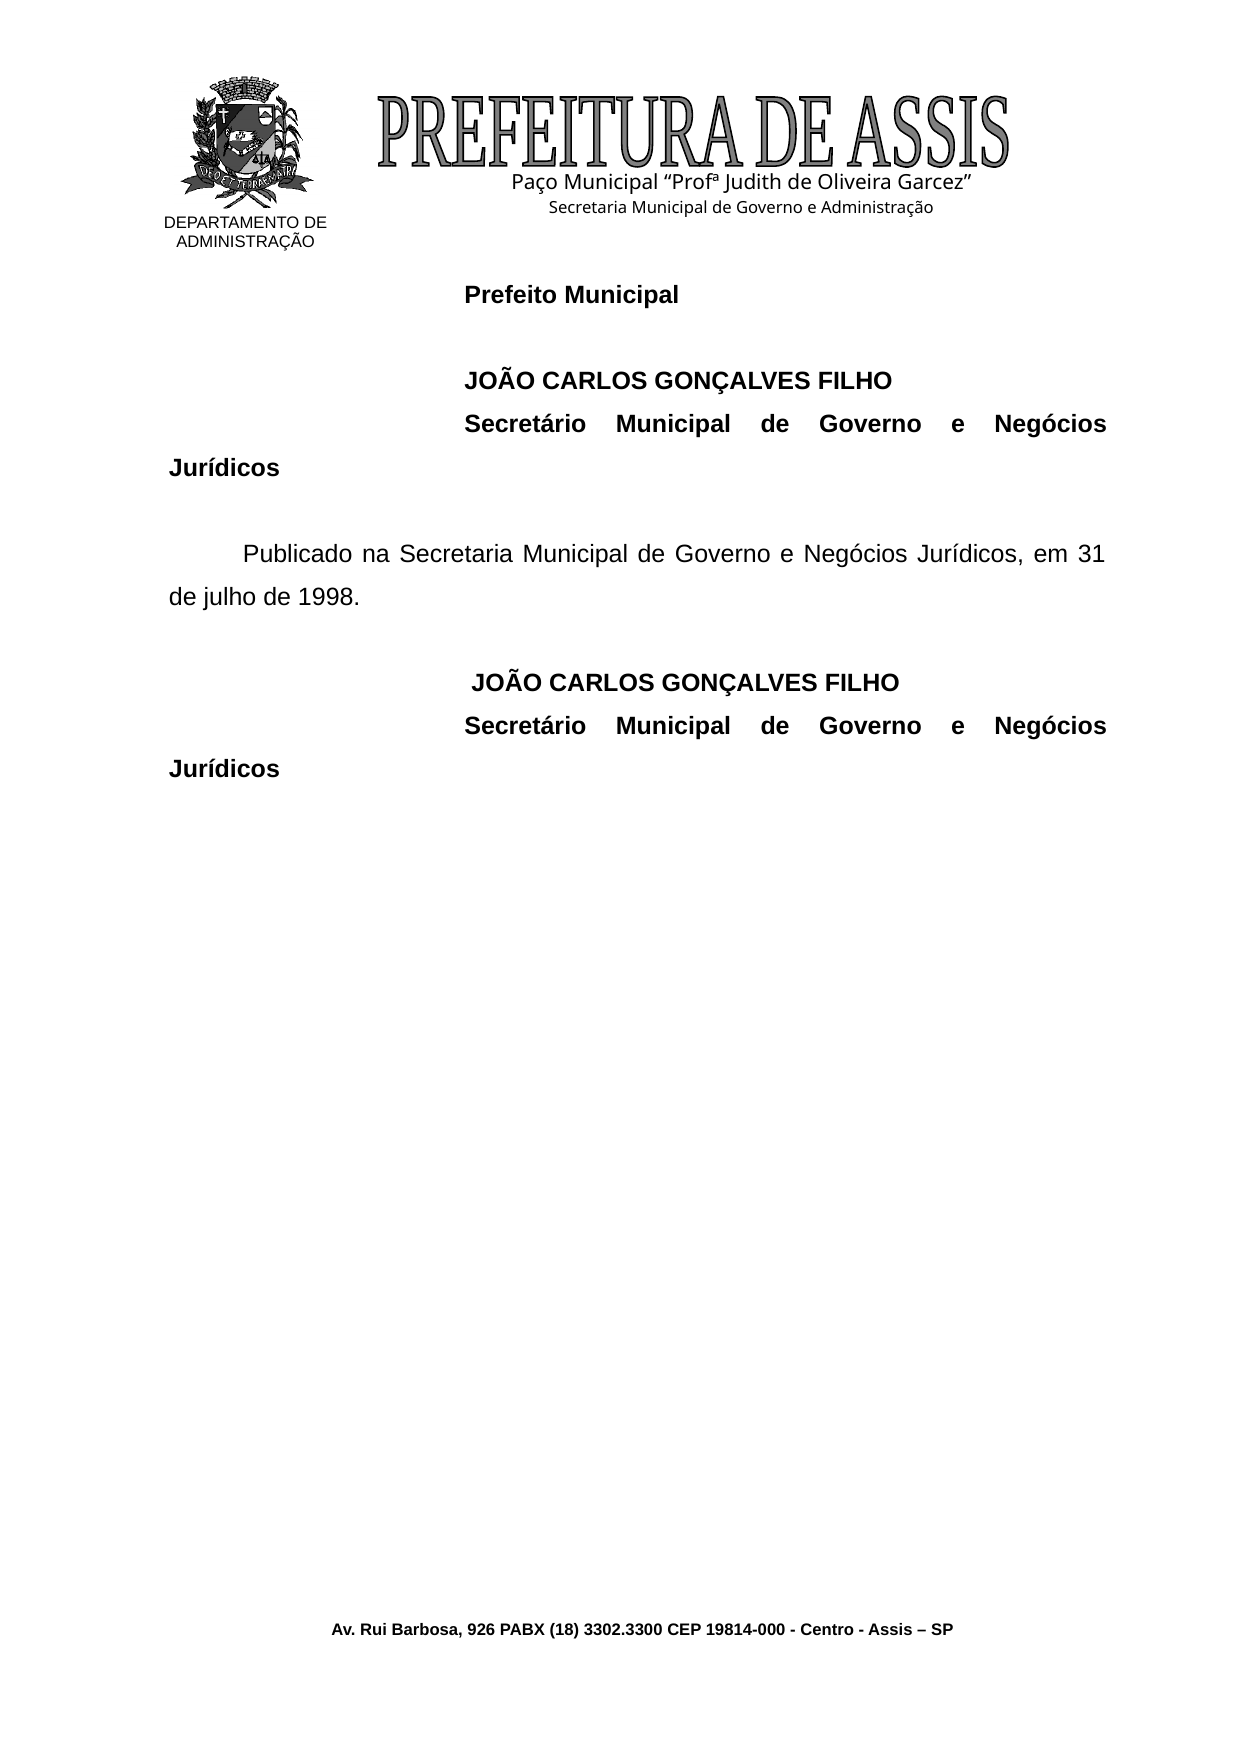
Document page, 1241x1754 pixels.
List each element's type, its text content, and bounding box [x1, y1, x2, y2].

text JOÃO CARLOS GONÇALVES FILHO [169, 366, 1107, 395]
text Secretário Municipal de Governo e Negócios Jurídicos [169, 409, 1107, 481]
text Secretário Municipal de Governo e Negócios Jurídicos [169, 711, 1107, 783]
text JOÃO CARLOS GONÇALVES FILHO [169, 668, 1107, 697]
text Publicado na Secretaria Municipal de Governo e Negócios Jurídicos, em 31 de julho de 1998. [169, 539, 1107, 611]
text Prefeito Municipal [169, 280, 1107, 309]
